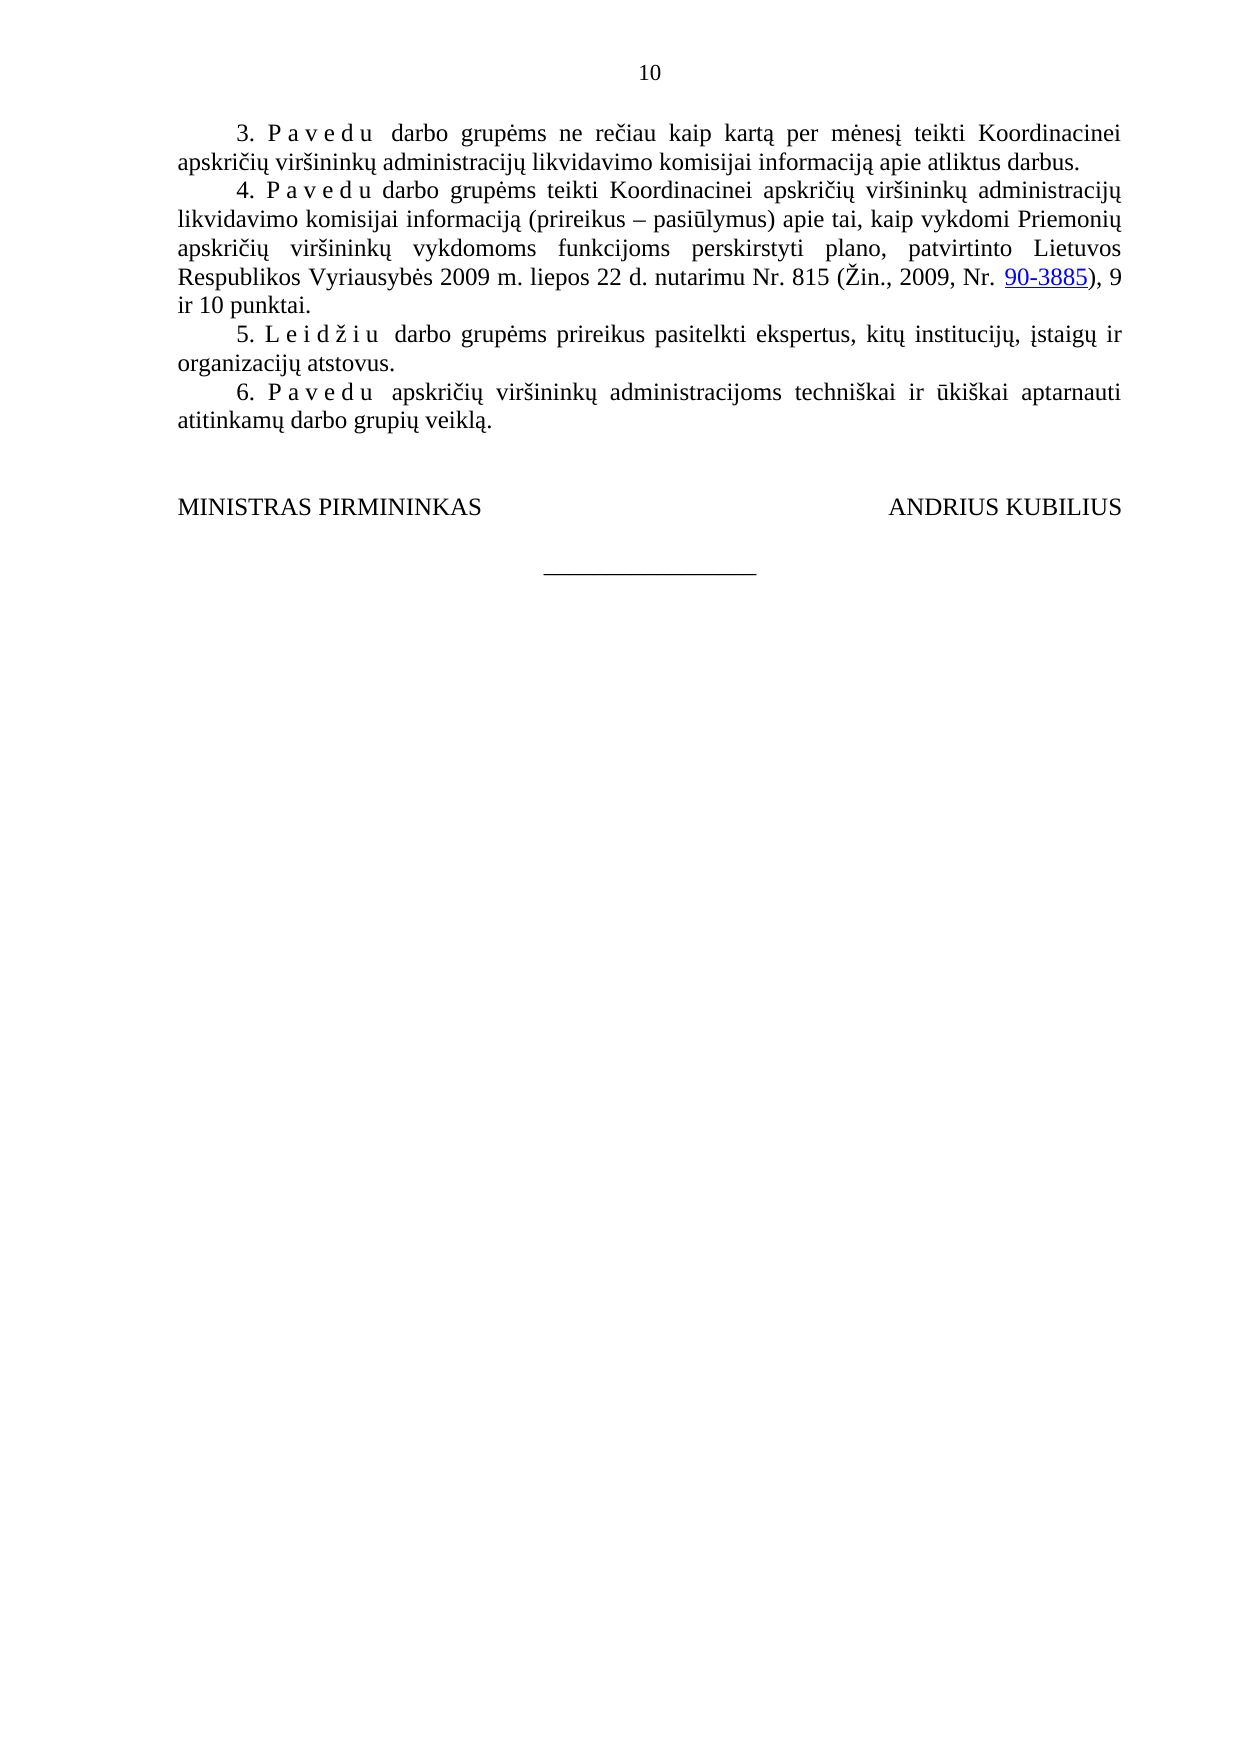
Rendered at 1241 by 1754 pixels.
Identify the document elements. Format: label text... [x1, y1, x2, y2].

text 4. Pavedu darbo grupėms teikti Koordinacinei apskričių viršininkų administracijų likvidavimo komisijai informaciją (prireikus – pasiūlymus) apie tai, kaip vykdomi Priemonių apskričių viršininkų vykdomoms funkcijoms perskirstyti plano, patvirtinto Lietuvos Respublikos Vyriausybės 2009 m. liepos 22 d. nutarimu Nr. 815 (Žin., 2009, Nr. 90-3885), 9 ir 10 punktai. [177, 176, 1122, 319]
text MINISTRAS PIRMININKAS ANDRIUS KUBILIUS [177, 492, 1122, 521]
text 3. Pavedu darbo grupėms ne rečiau kaip kartą per mėnesį teikti Koordinacinei apskričių viršininkų administracijų likvidavimo komisijai informaciją apie atliktus darbus. [177, 118, 1122, 176]
text _________________ [177, 549, 1122, 578]
text 5. Leidžiu darbo grupėms prireikus pasitelkti ekspertus, kitų institucijų, įstaigų ir organizacijų atstovus. [177, 319, 1122, 377]
text 6. Pavedu apskričių viršininkų administracijoms techniškai ir ūkiškai aptarnauti atitinkamų darbo grupių veiklą. [177, 377, 1122, 434]
